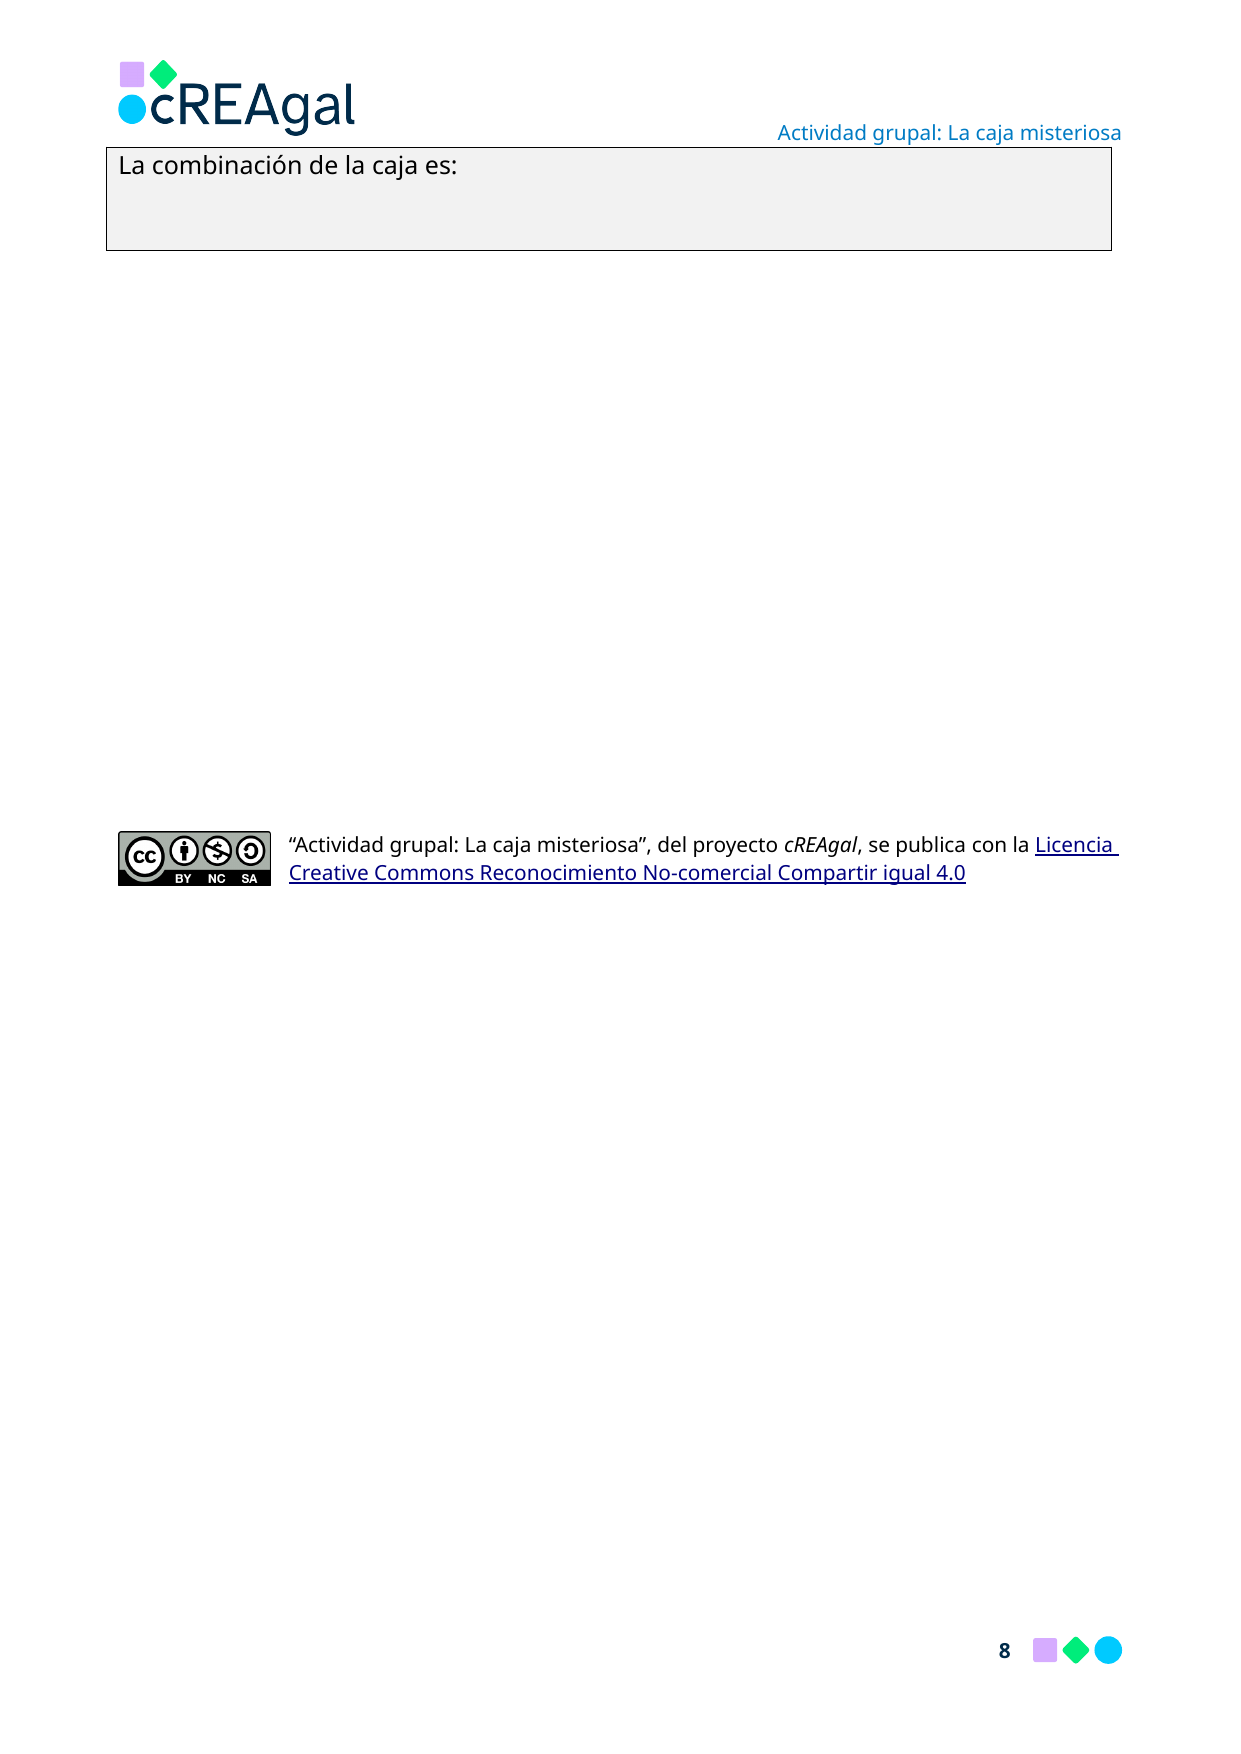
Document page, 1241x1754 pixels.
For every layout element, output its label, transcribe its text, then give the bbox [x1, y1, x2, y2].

table_cell La combinación de la caja es: [107, 148, 1111, 250]
picture [118, 60, 355, 136]
text “Actividad grupal: La caja misteriosa”, del proyecto cREAgal, se publica con la Licencia Creative Commons Reconocimiento No-comercial Compartir igual 4.0 [118, 830, 1122, 887]
picture [118, 831, 271, 886]
